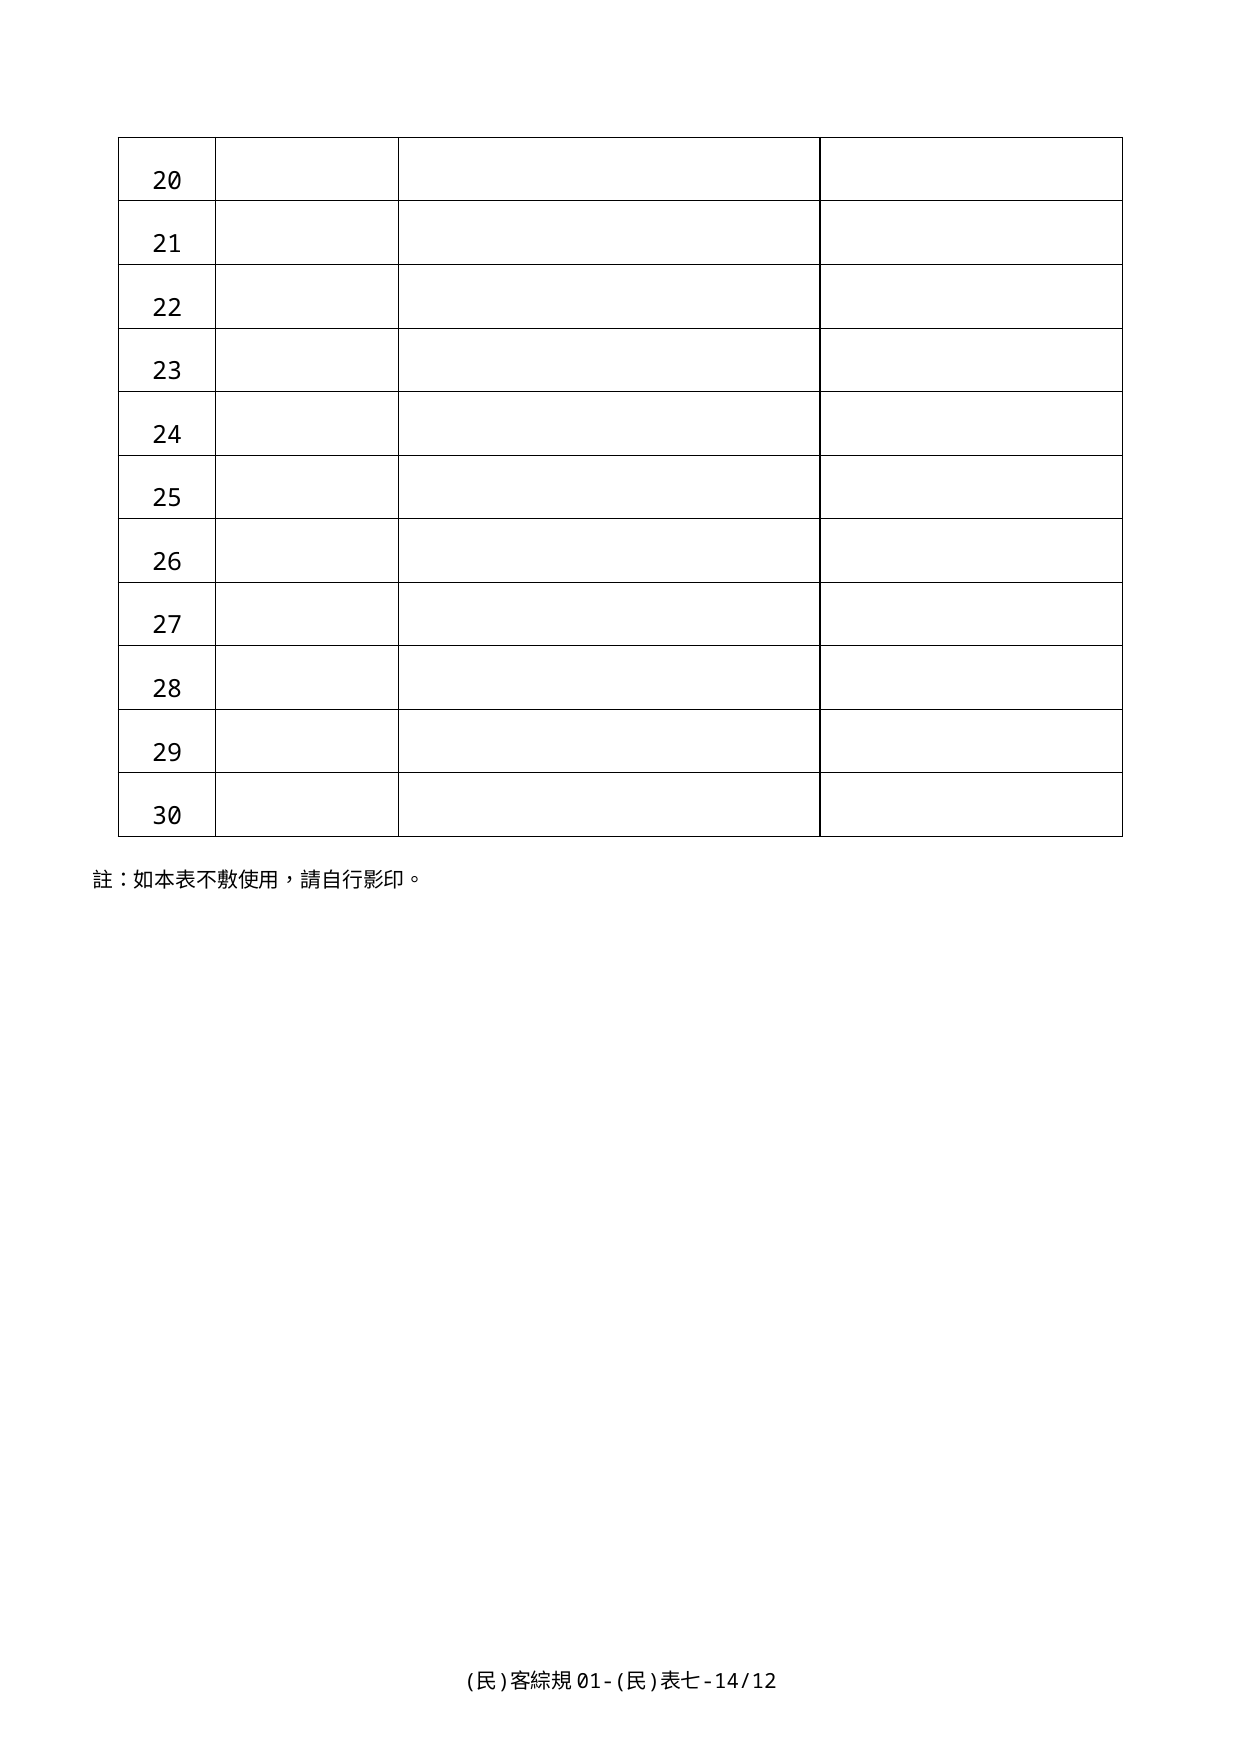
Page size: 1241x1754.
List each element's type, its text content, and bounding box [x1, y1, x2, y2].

table_cell [399, 583, 819, 645]
table_cell [399, 201, 819, 264]
table_cell 21 [119, 201, 215, 264]
table_cell [821, 773, 1122, 836]
table_cell [399, 138, 819, 200]
table_cell [216, 265, 398, 327]
table_cell [399, 710, 819, 772]
table_cell 22 [119, 265, 215, 327]
table_cell 27 [119, 583, 215, 645]
table_cell [216, 773, 398, 836]
table_cell [399, 392, 819, 454]
table_cell [821, 583, 1122, 645]
table_cell [399, 456, 819, 518]
table_cell [399, 646, 819, 709]
table_cell [821, 456, 1122, 518]
table_cell [216, 583, 398, 645]
table_cell [399, 519, 819, 582]
table_cell 25 [119, 456, 215, 518]
table_cell [821, 710, 1122, 772]
table_cell [216, 392, 398, 454]
table_cell [216, 329, 398, 391]
table_cell 24 [119, 392, 215, 454]
table_cell [821, 646, 1122, 709]
table_cell [399, 265, 819, 327]
table_cell [821, 519, 1122, 582]
table_cell [399, 773, 819, 836]
table_cell [216, 646, 398, 709]
table_cell [821, 329, 1122, 391]
table_cell 29 [119, 710, 215, 772]
table_cell 23 [119, 329, 215, 391]
table_cell [821, 265, 1122, 327]
table_cell 26 [119, 519, 215, 582]
table_cell [216, 519, 398, 582]
text 註：如本表不敷使用，請自行影印。 [81, 837, 1122, 899]
table_cell [821, 201, 1122, 264]
table_cell [821, 392, 1122, 454]
table_cell [216, 456, 398, 518]
table_cell [821, 138, 1122, 200]
table_cell [216, 138, 398, 200]
table_cell 28 [119, 646, 215, 709]
table_cell 30 [119, 773, 215, 836]
table_cell [399, 329, 819, 391]
table_cell 20 [119, 138, 215, 200]
table_cell [216, 710, 398, 772]
table_cell [216, 201, 398, 264]
